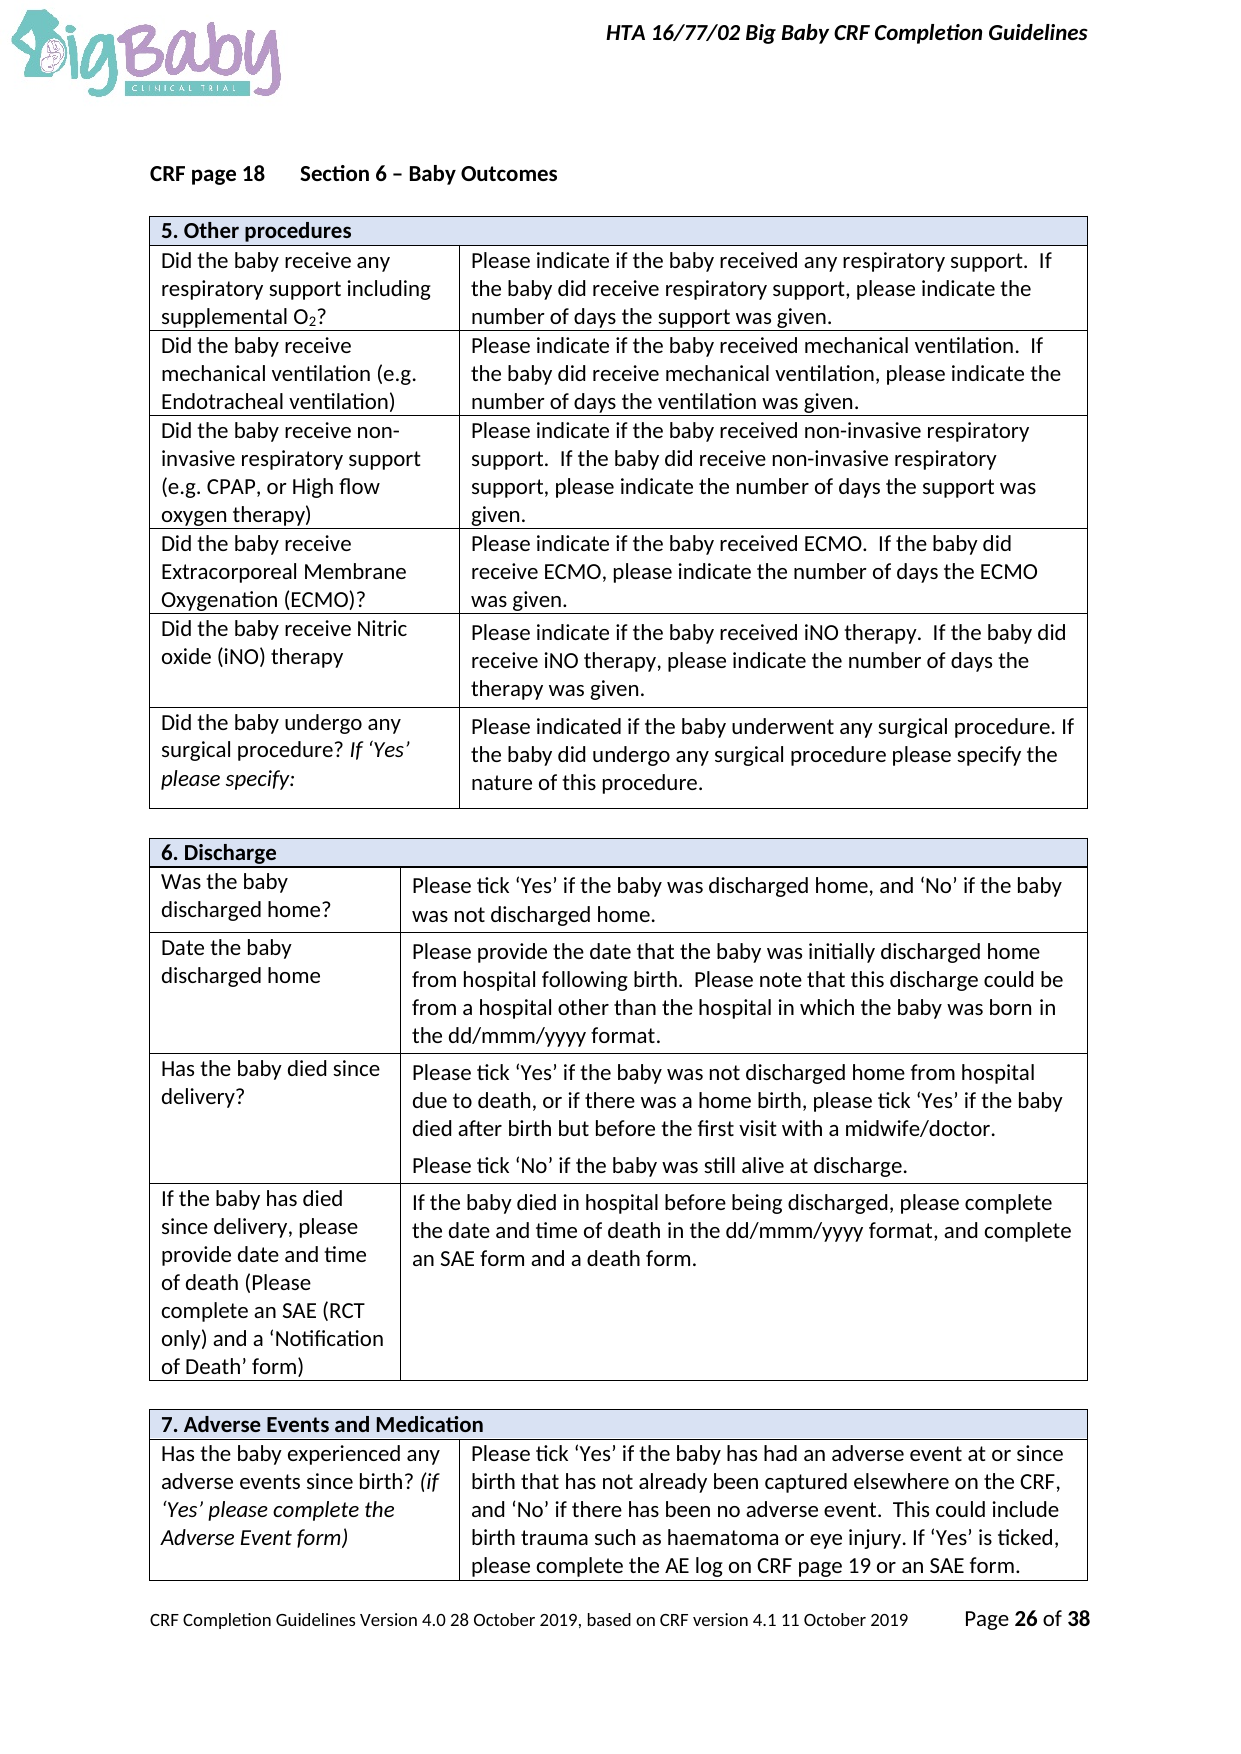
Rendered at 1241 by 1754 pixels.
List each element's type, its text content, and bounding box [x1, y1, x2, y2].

table_header 6. Discharge [150, 839, 1087, 866]
table_cell If the baby died in hospital before being discharged, please complete the date and time of death in the dd/mmm/yyyy format, and complete an SAE form and a death form. [401, 1184, 1087, 1380]
table_cell Please tick ‘Yes’ if the baby has had an adverse event at or since birth that has not already been captured elsewhere on the CRF, and ‘No’ if there has been no adverse event. This could include birth trauma such as haematoma or eye injury. If ‘Yes’ is ticked, please complete the AE log on CRF page 19 or an SAE form. [460, 1440, 1087, 1579]
table_cell If the baby has died since delivery, please provide date and time of death (Please complete an SAE (RCT only) and a ‘Notification of Death’ form) [150, 1184, 400, 1380]
table_header 5. Other procedures [150, 217, 1087, 245]
table_cell Please indicated if the baby underwent any surgical procedure. If the baby did undergo any surgical procedure please specify the nature of this procedure. [460, 708, 1087, 808]
table_cell Did the baby receive any respiratory support including supplemental O2? [150, 246, 459, 330]
table_cell Please provide the date that the baby was initially discharged home from hospital following birth. Please note that this discharge could be from a hospital other than the hospital in which the baby was born in the dd/mmm/yyyy format. [401, 933, 1087, 1053]
table_header 7. Adverse Events and Medication [150, 1410, 1087, 1438]
table_cell Has the baby experienced any adverse events since birth? (if ‘Yes’ please complete the Adverse Event form) [150, 1440, 459, 1579]
table_cell Please indicate if the baby received non-invasive respiratory support. If the baby did receive non-invasive respiratory support, please indicate the number of days the support was given. [460, 416, 1087, 528]
table_cell Was the baby discharged home? [150, 868, 400, 932]
table_cell Did the baby receive Extracorporeal Membrane Oxygenation (ECMO)? [150, 529, 459, 613]
table_cell Please indicate if the baby received any respiratory support. If the baby did receive respiratory support, please indicate the number of days the support was given. [460, 246, 1087, 330]
table_cell Date the baby discharged home [150, 933, 400, 1053]
text CRF page 18 Section 6 – Baby Outcomes [150, 159, 1090, 188]
table_cell Did the baby receive mechanical ventilation (e.g. Endotracheal ventilation) [150, 331, 459, 415]
table_cell Please indicate if the baby received mechanical ventilation. If the baby did receive mechanical ventilation, please indicate the number of days the ventilation was given. [460, 331, 1087, 415]
table_cell Please tick ‘Yes’ if the baby was not discharged home from hospital due to death, or if there was a home birth, please tick ‘Yes’ if the baby died after birth but before the first visit with a midwife/doctor. Please tick ‘No’ if the baby was still alive at discharge. [401, 1054, 1087, 1183]
table_cell Please indicate if the baby received ECMO. If the baby did receive ECMO, please indicate the number of days the ECMO was given. [460, 529, 1087, 613]
table_cell Did the baby receive Nitric oxide (iNO) therapy [150, 614, 459, 707]
table_cell Has the baby died since delivery? [150, 1054, 400, 1183]
table_cell Did the baby receive non-invasive respiratory support (e.g. CPAP, or High flow oxygen therapy) [150, 416, 459, 528]
table_cell Please indicate if the baby received iNO therapy. If the baby did receive iNO therapy, please indicate the number of days the therapy was given. [460, 614, 1087, 707]
table_cell Did the baby undergo any surgical procedure? If ‘Yes’ please specify: [150, 708, 459, 808]
table_cell Please tick ‘Yes’ if the baby was discharged home, and ‘No’ if the baby was not discharged home. [401, 868, 1087, 932]
